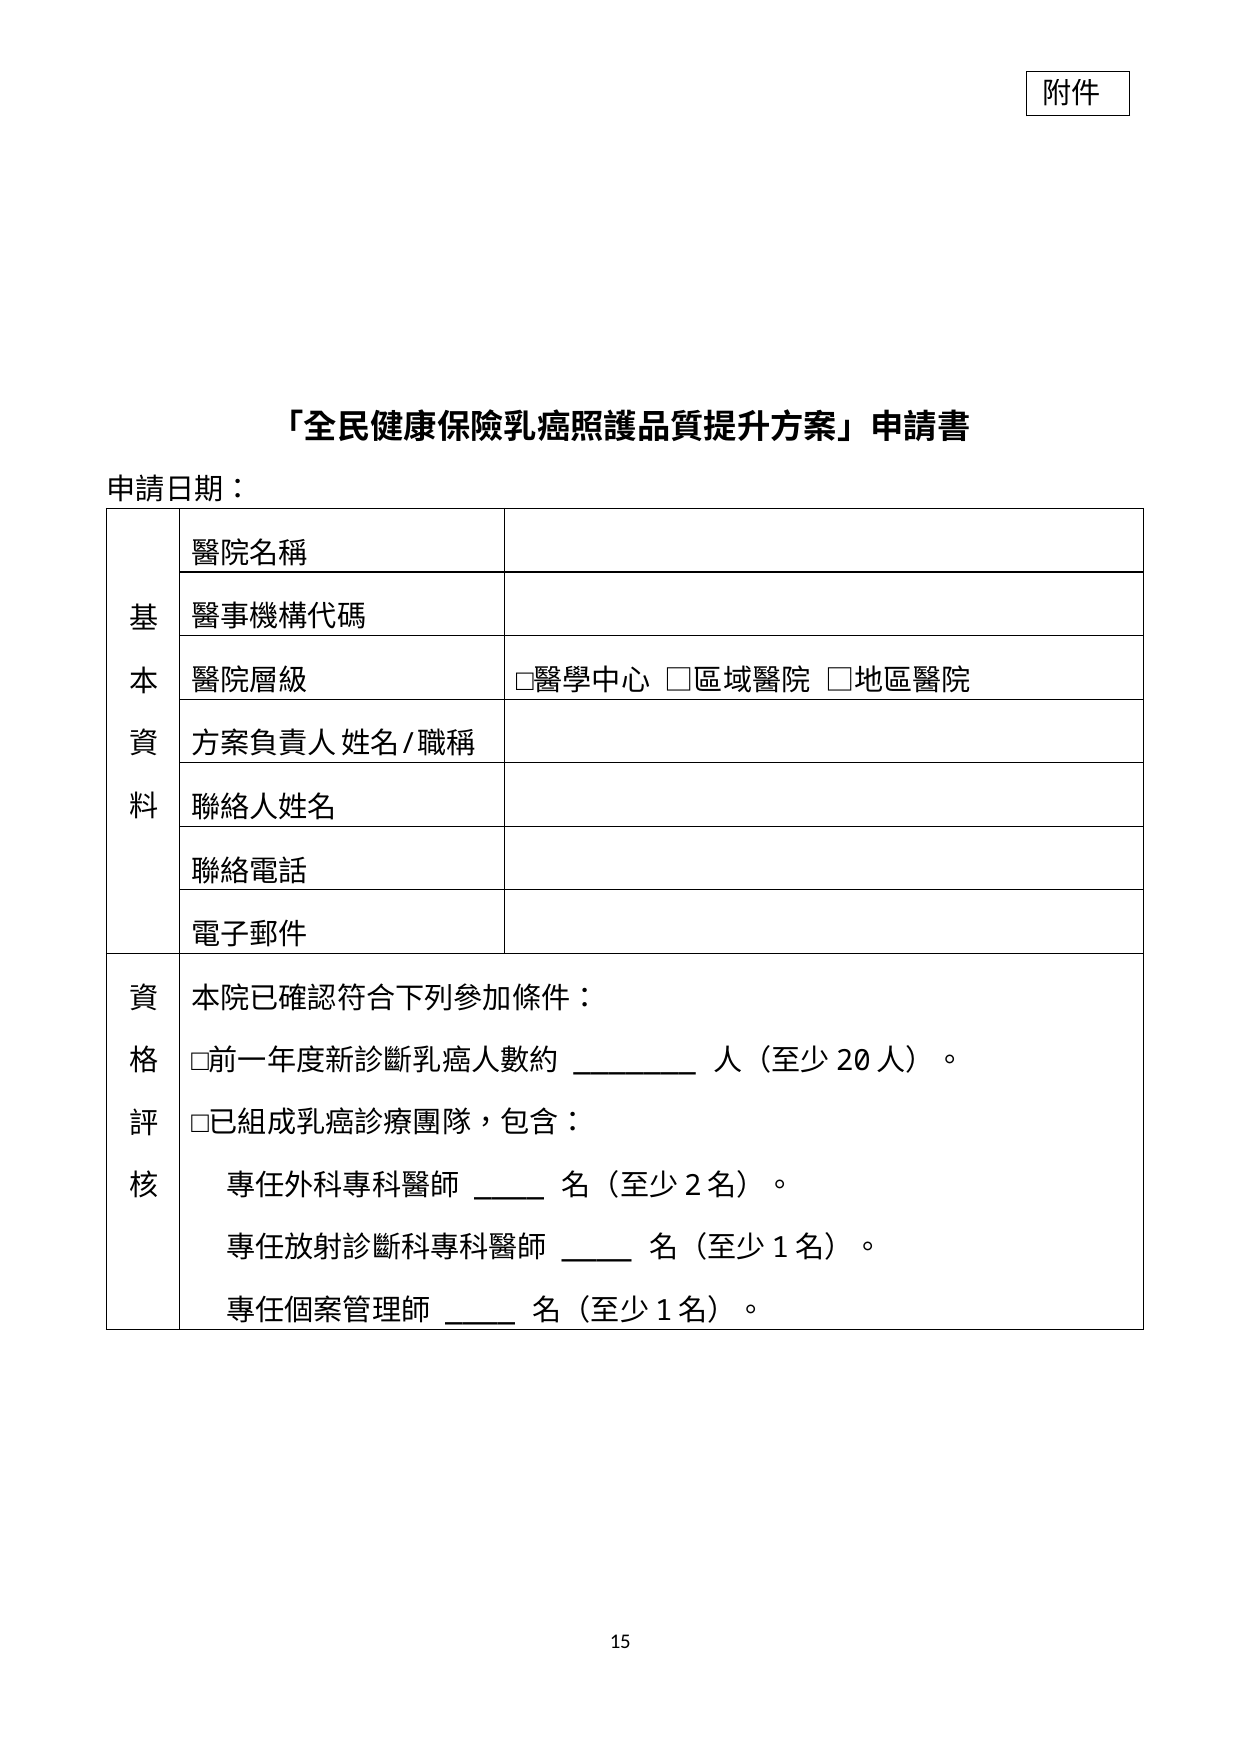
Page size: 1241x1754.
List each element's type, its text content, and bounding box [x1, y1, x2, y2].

text 附件1 [1042, 80, 1114, 108]
table_cell [505, 573, 1143, 635]
table_cell 聯絡人姓名 [180, 763, 504, 826]
table_cell 方案負責人 姓名/職稱 [180, 700, 504, 762]
table_cell 電子郵件 [180, 890, 504, 953]
table_cell 本院已確認符合下列參加條件： □前一年度新診斷乳癌人數約 _______ 人（至少20人）。 □已組成乳癌診療團隊，包含： 專任外科專科醫師 ____ 名（至少2名）。 專任放射診斷科專科醫師 ____ 名（至少1名）。 專任個案管理師 ____ 名（至少1名）。 [180, 954, 1143, 1329]
text 申請日期： [106, 445, 1001, 508]
table_cell [505, 700, 1143, 762]
table_cell 醫事機構代碼 [180, 573, 504, 635]
text [1027, 72, 1129, 115]
table_cell □醫學中心 □區域醫院 □地區醫院 [505, 636, 1143, 698]
table_header 醫院名稱 [180, 509, 504, 571]
text 「全民健康保險乳癌照護品質提升方案」申請書 [106, 383, 1134, 445]
table_header [505, 509, 1143, 571]
table_cell 資格評核 [107, 954, 179, 1329]
table_header 基本資料 [107, 509, 179, 953]
table_cell [505, 763, 1143, 826]
table_cell [505, 827, 1143, 889]
table_cell 醫院層級 [180, 636, 504, 698]
table_cell [505, 890, 1143, 953]
table_cell 聯絡電話 [180, 827, 504, 889]
